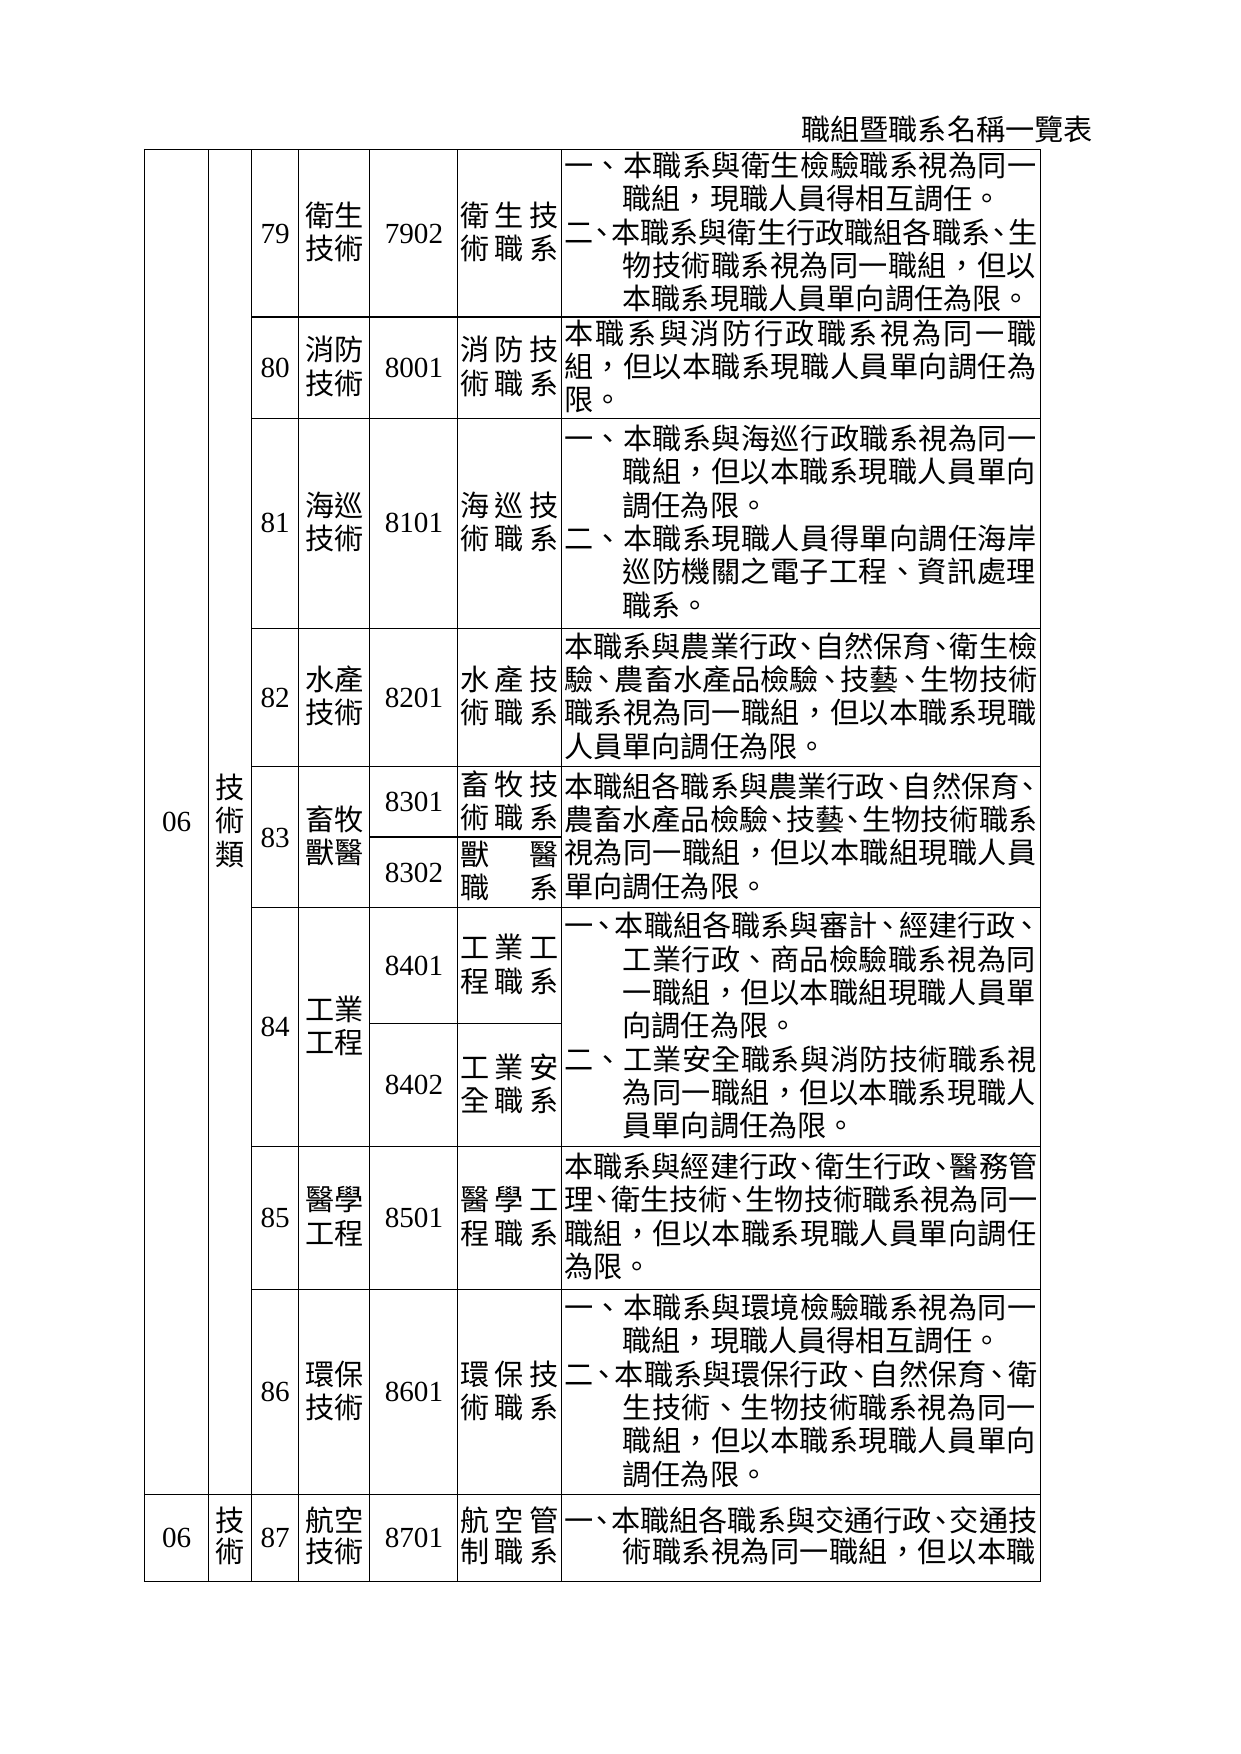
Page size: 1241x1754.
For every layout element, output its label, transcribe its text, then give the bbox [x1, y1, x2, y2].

table_cell 環保技術職系 [458, 1290, 561, 1494]
table_cell 8501 [370, 1147, 457, 1288]
table_cell 一、本職組各職系與交通行政、交通技術職系視為同一職組，但以本職 [562, 1495, 1040, 1581]
table_cell 8201 [370, 629, 457, 766]
table_cell 8302 [370, 838, 457, 907]
table_cell 8101 [370, 419, 457, 627]
table_cell 技術類 [209, 150, 251, 1494]
table_cell 82 [252, 629, 298, 766]
table_cell 本職系與農業行政、自然保育、衛生檢驗、農畜水產品檢驗、技藝、生物技術職系視為同一職組，但以本職系現職人員單向調任為限。 [562, 629, 1040, 766]
table_cell 85 [252, 1147, 298, 1288]
table_cell 畜牧技術職系 [458, 767, 561, 836]
table_cell 工業安全職系 [458, 1024, 561, 1146]
table_cell 技術 [209, 1495, 251, 1581]
table_cell 衛生技術職系 [458, 150, 561, 316]
table_cell 消防技術 [299, 318, 369, 417]
table_cell 86 [252, 1290, 298, 1494]
table_cell 81 [252, 419, 298, 627]
table_cell 工業工程 [299, 908, 369, 1146]
table_cell 79 [252, 150, 298, 316]
table_cell 7902 [370, 150, 457, 316]
table_cell 海巡技術 [299, 419, 369, 627]
table_cell 水產技術職系 [458, 629, 561, 766]
table_cell 工業工程職系 [458, 908, 561, 1023]
table_cell 水產技術 [299, 629, 369, 766]
table_cell 一、本職系與海巡行政職系視為同一職組，但以本職系現職人員單向調任為限。 二、本職系現職人員得單向調任海岸巡防機關之電子工程、資訊處理職系。 [562, 419, 1040, 627]
table_cell 本職系與消防行政職系視為同一職組，但以本職系現職人員單向調任為限。 [562, 318, 1040, 417]
table_cell 84 [252, 908, 298, 1146]
table_cell 8701 [370, 1495, 457, 1581]
table_cell 醫學工程職系 [458, 1147, 561, 1288]
table_cell 航空管制職系 [458, 1495, 561, 1581]
table_cell 一、本職組各職系與審計、經建行政、工業行政、商品檢驗職系視為同一職組，但以本職組現職人員單向調任為限。 二、工業安全職系與消防技術職系視為同一職組，但以本職系現職人員單向調任為限。 [562, 908, 1040, 1146]
table_cell 06 [145, 1495, 208, 1581]
table_cell 87 [252, 1495, 298, 1581]
table_cell 8301 [370, 767, 457, 836]
table_cell 衛生技術 [299, 150, 369, 316]
table_cell 80 [252, 318, 298, 417]
table_cell 本職系與經建行政、衛生行政、醫務管理、衛生技術、生物技術職系視為同一職組，但以本職系現職人員單向調任為限。 [562, 1147, 1040, 1288]
table_cell 獸醫 職系 [458, 838, 561, 907]
table_cell 一、本職系與環境檢驗職系視為同一職組，現職人員得相互調任。 二、本職系與環保行政、自然保育、衛生技術、生物技術職系視為同一職組，但以本職系現職人員單向調任為限。 [562, 1290, 1040, 1494]
table_cell 8601 [370, 1290, 457, 1494]
table_cell 航空技術 [299, 1495, 369, 1581]
table_cell 消防技術職系 [458, 318, 561, 417]
table_cell 環保技術 [299, 1290, 369, 1494]
table_cell 8402 [370, 1024, 457, 1146]
table_cell 8401 [370, 908, 457, 1023]
table_cell 83 [252, 767, 298, 907]
table_cell 醫學工程 [299, 1147, 369, 1288]
table_cell 06 [145, 150, 208, 1494]
table_cell 本職組各職系與農業行政、自然保育、農畜水產品檢驗、技藝、生物技術職系視為同一職組，但以本職組現職人員單向調任為限。 [562, 767, 1040, 907]
table_cell 8001 [370, 318, 457, 417]
table_cell 一、本職系與衛生檢驗職系視為同一職組，現職人員得相互調任。 二、本職系與衛生行政職組各職系、生物技術職系視為同一職組，但以本職系現職人員單向調任為限。 [562, 150, 1040, 316]
table_cell 畜牧獸醫 [299, 767, 369, 907]
table_cell 海巡技術職系 [458, 419, 561, 627]
